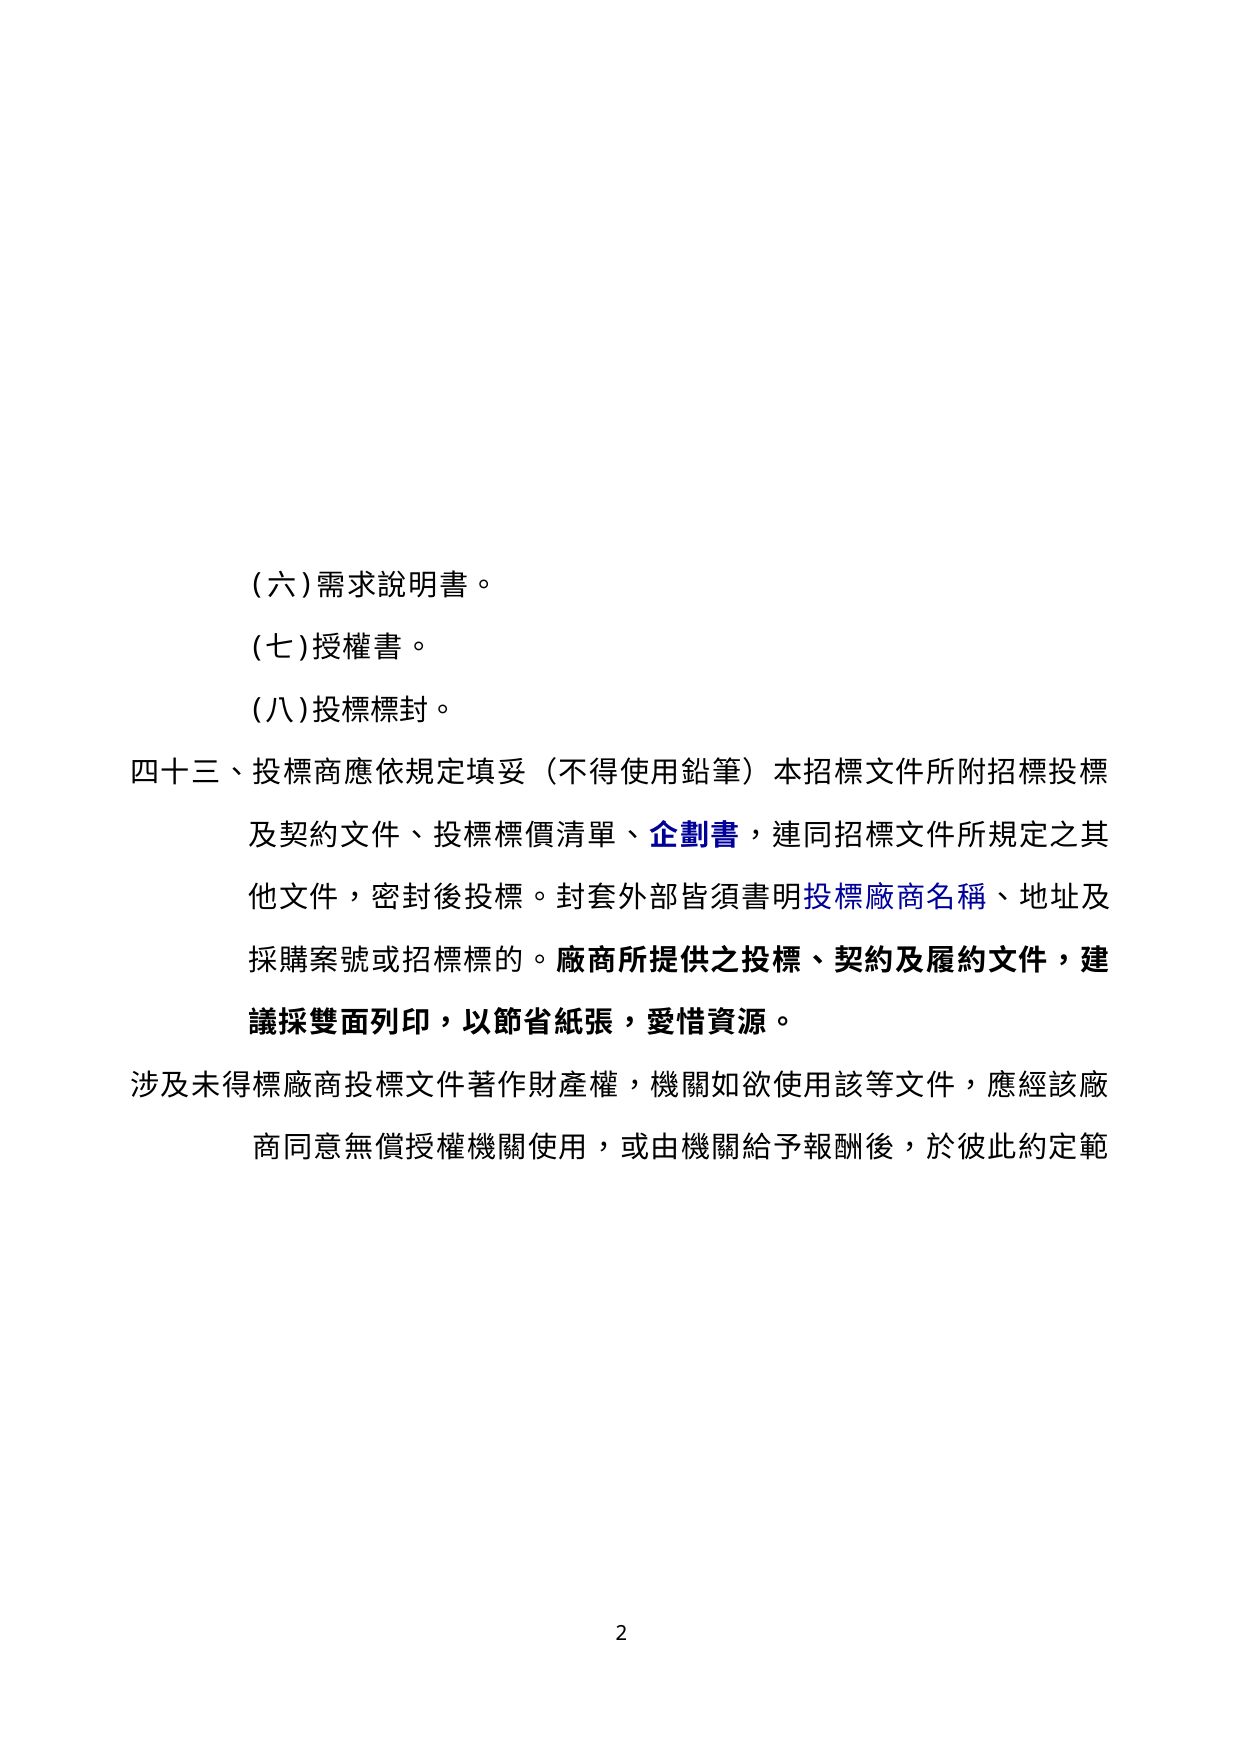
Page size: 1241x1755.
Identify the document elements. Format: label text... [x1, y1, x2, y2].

text (六)需求說明書。 [248, 541, 1110, 603]
text 四十三、投標商應依規定填妥（不得使用鉛筆）本招標文件所附招標投標及契約文件、投標標價清單、企劃書，連同招標文件所規定之其他文件，密封後投標。封套外部皆須書明投標廠商名稱、地址及採購案號或招標標的。廠商所提供之投標、契約及履約文件，建議採雙面列印，以節省紙張，愛惜資源。 [130, 728, 1110, 1041]
text (七)授權書。 [248, 603, 1110, 666]
text (八)投標標封。 [248, 666, 1110, 728]
list 涉及未得標廠商投標文件著作財產權，機關如欲使用該等文件，應經該廠商同意無償授權機關使用，或由機關給予報酬後，於彼此約定範 [130, 1041, 1110, 1166]
